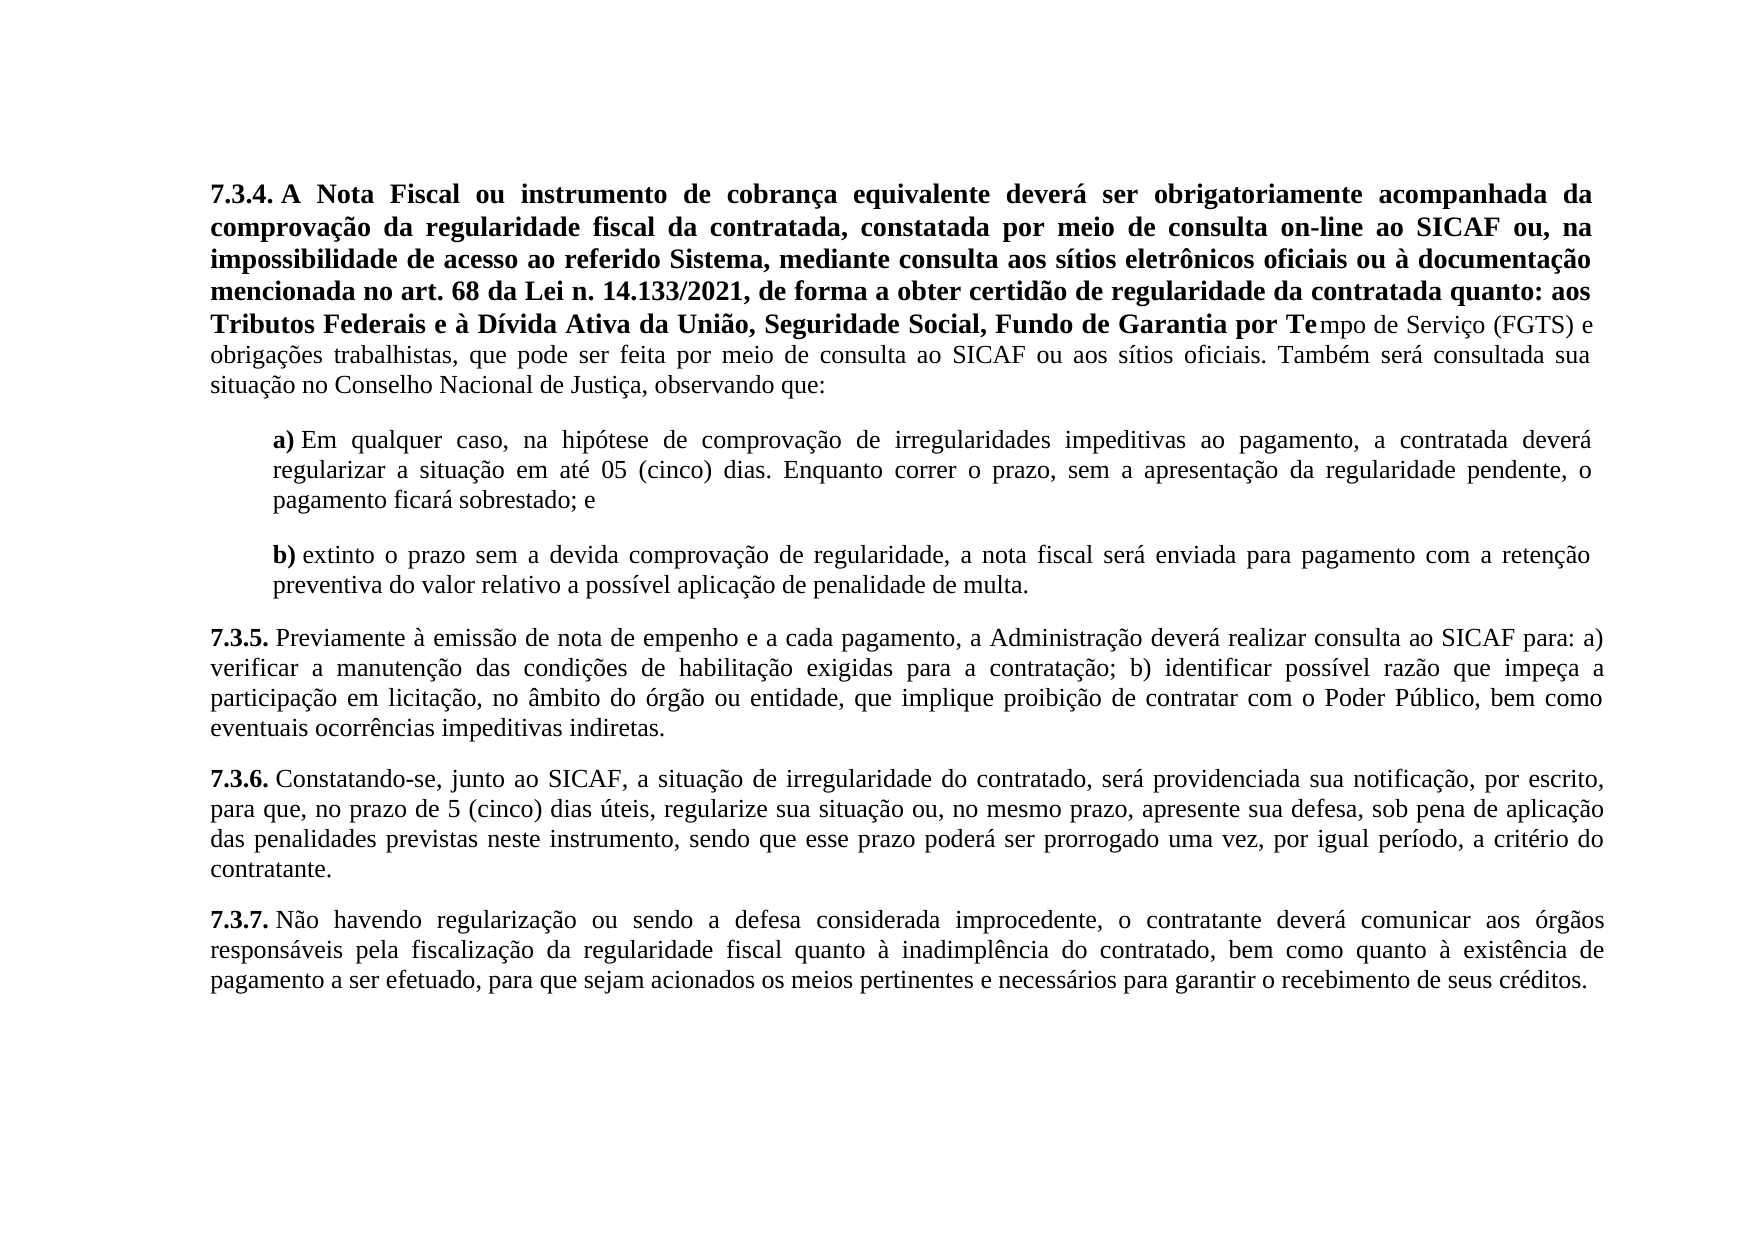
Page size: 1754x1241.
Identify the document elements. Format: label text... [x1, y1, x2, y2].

text 7.3.5. Previamente à emissão de nota de empenho e a cada pagamento, a Administração deverá realizar consulta ao SICAF para: a) verificar a manutenção das condições de habilitação exigidas para a contratação; b) identificar possível razão que impeça a participação em licitação, no âmbito do órgão ou entidade, que implique proibição de contratar com o Poder Público, bem como eventuais ocorrências impeditivas indiretas. [210, 622, 1606, 742]
text 7.3.4. A Nota Fiscal ou instrumento de cobrança equivalente deverá ser obrigatoriamente acompanhada da comprovação da regularidade fiscal da contratada, constatada por meio de consulta on-line ao SICAF ou, na impossibilidade de acesso ao referido Sistema, mediante consulta aos sítios eletrônicos oficiais ou à documentação mencionada no art. 68 da Lei n. 14.133/2021, de forma a obter certidão de regularidade da contratada quanto: aos Tributos Federais e à Dívida Ativa da União, Seguridade Social, Fundo de Garantia por Tempo de Serviço (FGTS) e obrigações trabalhistas, que pode ser feita por meio de consulta ao SICAF ou aos sítios oficiais. Também será consultada sua situação no Conselho Nacional de Justiça, observando que: [210, 177, 1594, 399]
text 7.3.7. Não havendo regularização ou sendo a defesa considerada improcedente, o contratante deverá comunicar aos órgãos responsáveis pela fiscalização da regularidade fiscal quanto à inadimplência do contratado, bem como quanto à existência de pagamento a ser efetuado, para que sejam acionados os meios pertinentes e necessários para garantir o recebimento de seus créditos. [210, 904, 1606, 994]
text 7.3.6. Constatando-se, junto ao SICAF, a situação de irregularidade do contratado, será providenciada sua notificação, por escrito, para que, no prazo de 5 (cinco) dias úteis, regularize sua situação ou, no mesmo prazo, apresente sua defesa, sob pena de aplicação das penalidades previstas neste instrumento, sendo que esse prazo poderá ser prorrogado uma vez, por igual período, a critério do contratante. [210, 763, 1606, 883]
text b) extinto o prazo sem a devida comprovação de regularidade, a nota fiscal será enviada para pagamento com a retenção preventiva do valor relativo a possível aplicação de penalidade de multa. [273, 539, 1594, 599]
text a) Em qualquer caso, na hipótese de comprovação de irregularidades impeditivas ao pagamento, a contratada deverá regularizar a situação em até 05 (cinco) dias. Enquanto correr o prazo, sem a apresentação da regularidade pendente, o pagamento ficará sobrestado; e [273, 424, 1594, 514]
